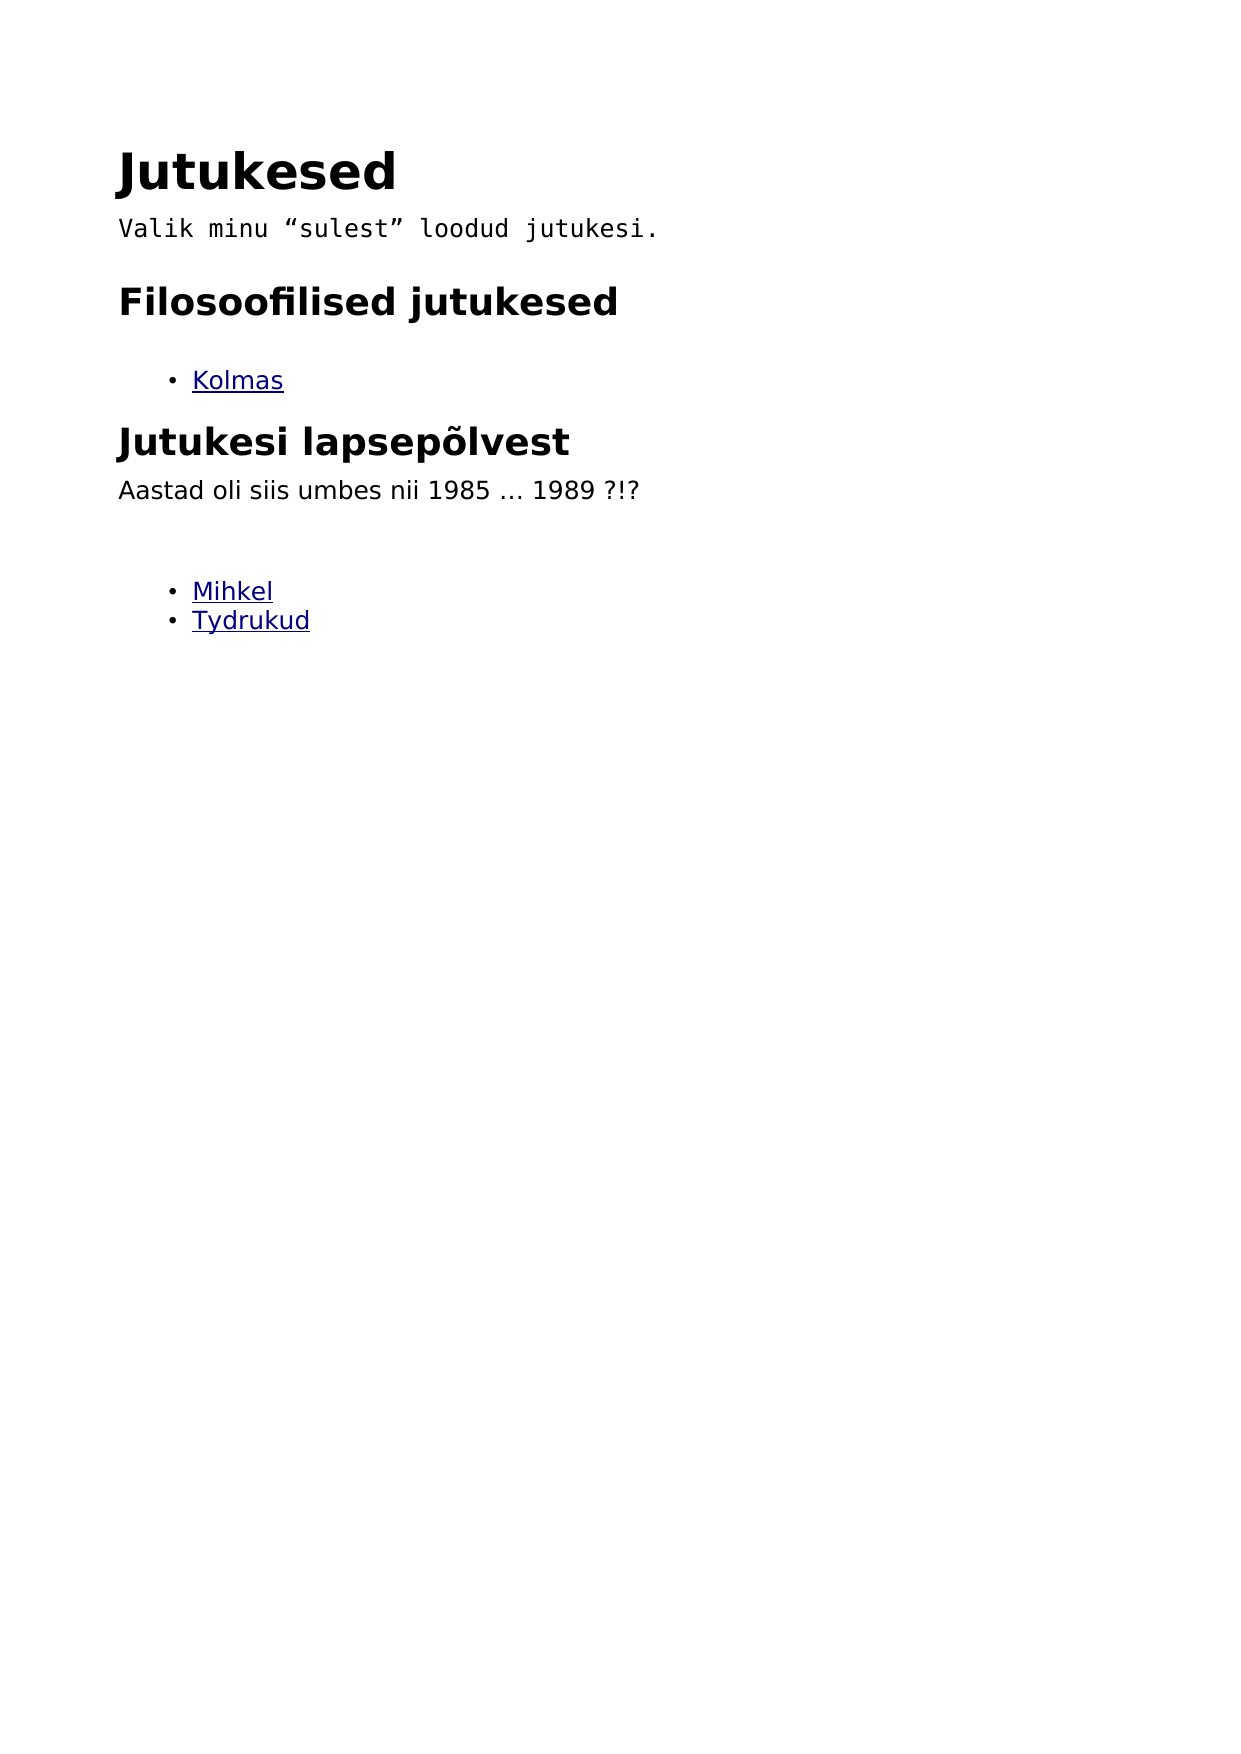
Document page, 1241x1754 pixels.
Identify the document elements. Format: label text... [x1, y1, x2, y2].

text Aastad oli siis umbes nii 1985 … 1989 ?!? [118, 476, 1122, 535]
list Kolmas [177, 366, 1122, 395]
subtitle Jutukesi lapsepõlvest [118, 420, 1122, 464]
list Tydrukud [177, 606, 1122, 635]
text Valik minu “sulest” loodud jutukesi. [118, 214, 1122, 243]
subtitle Jutukesed [118, 143, 1122, 201]
subtitle Filosoofilised jutukesed [118, 281, 1122, 324]
list Mihkel [177, 577, 1122, 606]
